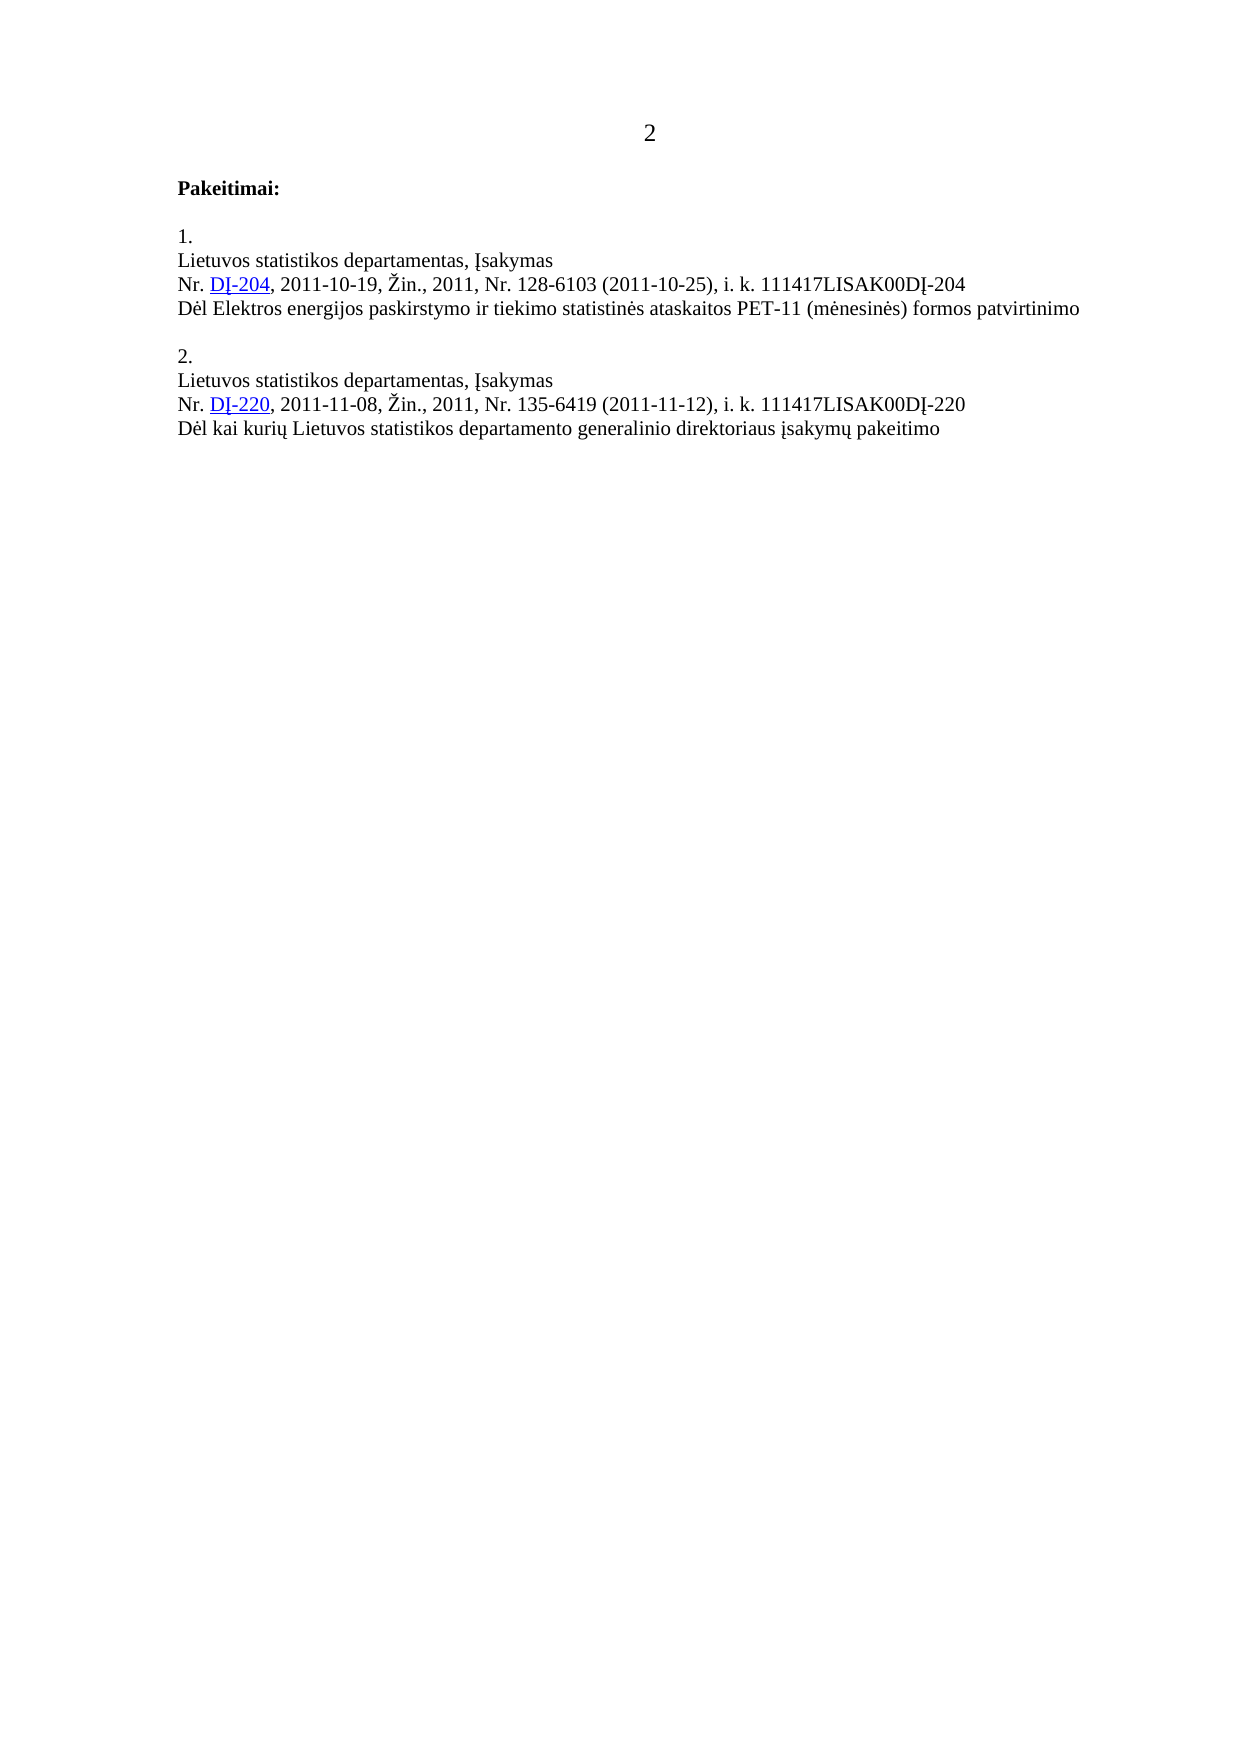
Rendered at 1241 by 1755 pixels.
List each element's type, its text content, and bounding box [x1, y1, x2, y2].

text Nr. DĮ-220, 2011-11-08, Žin., 2011, Nr. 135-6419 (2011-11-12), i. k. 111417LISAK00DĮ-220 [177, 392, 1122, 416]
text Lietuvos statistikos departamentas, Įsakymas [177, 368, 1122, 392]
text 2. [177, 344, 1122, 368]
text Pakeitimai: [177, 176, 1122, 200]
text 1. [177, 224, 1122, 248]
text Lietuvos statistikos departamentas, Įsakymas [177, 248, 1122, 272]
text Dėl Elektros energijos paskirstymo ir tiekimo statistinės ataskaitos PET-11 (mėnesinės) formos patvirtinimo [177, 296, 1122, 320]
text Nr. DĮ-204, 2011-10-19, Žin., 2011, Nr. 128-6103 (2011-10-25), i. k. 111417LISAK00DĮ-204 [177, 272, 1122, 296]
text Dėl kai kurių Lietuvos statistikos departamento generalinio direktoriaus įsakymų pakeitimo [177, 416, 1122, 440]
